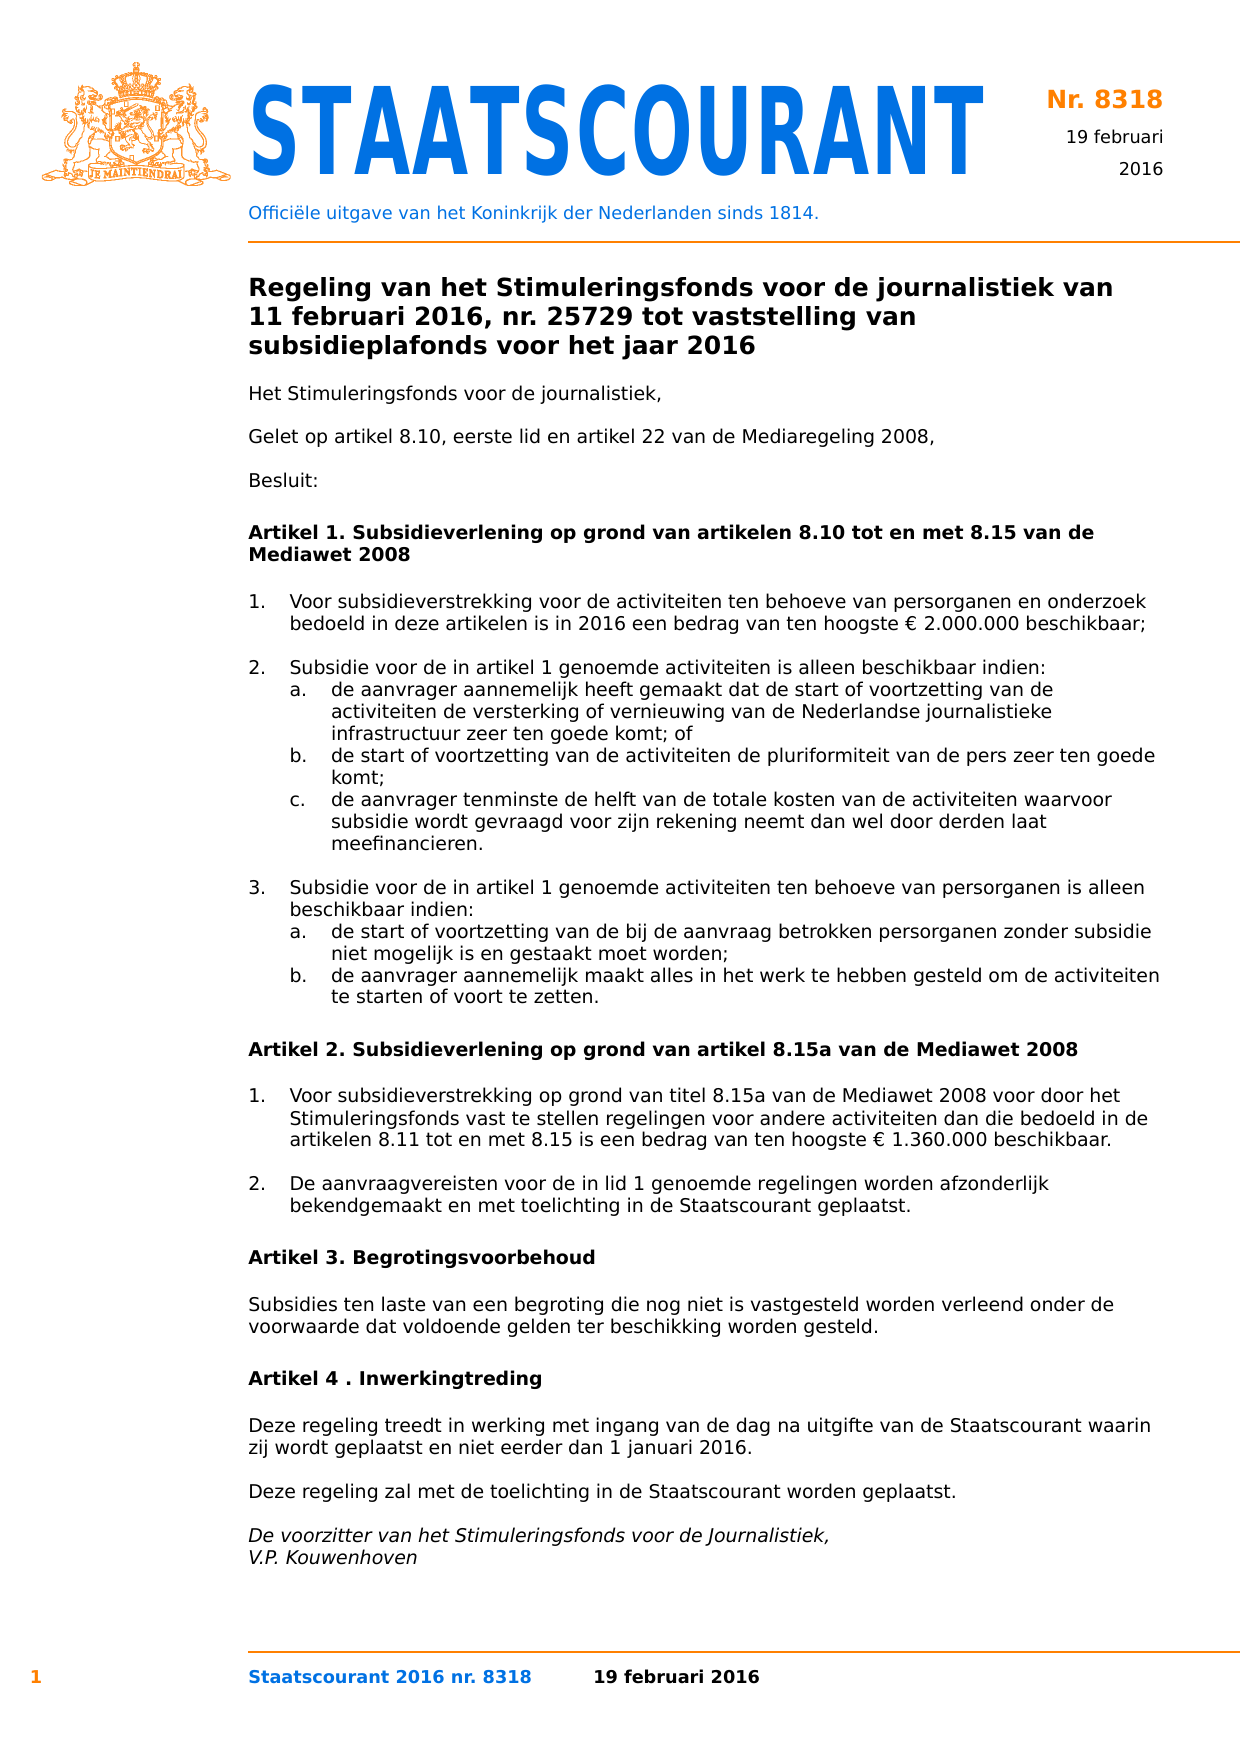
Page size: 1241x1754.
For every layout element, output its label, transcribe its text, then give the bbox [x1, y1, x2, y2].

text c. de aanvrager tenminste de helft van de totale kosten van de activiteiten waarvoor subsidie wordt gevraagd voor zijn rekening neemt dan wel door derden laat meefinancieren. [289, 789, 1163, 855]
text b. de aanvrager aannemelijk maakt alles in het werk te hebben gesteld om de activiteiten te starten of voort te zetten. [289, 964, 1163, 1008]
text b. de start of voortzetting van de activiteiten de pluriformiteit van de pers zeer ten goede komt; [289, 745, 1163, 789]
text De voorzitter van het Stimuleringsfonds voor de Journalistiek, V.P. Kouwenhoven [248, 1525, 1163, 1569]
text a. de start of voortzetting van de bij de aanvraag betrokken persorganen zonder subsidie niet mogelijk is en gestaakt moet worden; [289, 921, 1163, 964]
subtitle Regeling van het Stimuleringsfonds voor de journalistiek van 11 februari 2016, nr. 25729 tot vaststelling van subsidieplafonds voor het jaar 2016 [248, 273, 1163, 361]
picture [41, 62, 231, 186]
text Deze regeling zal met de toelichting in de Staatscourant worden geplaatst. [248, 1481, 1163, 1503]
text 2. Subsidie voor de in artikel 1 genoemde activiteiten is alleen beschikbaar indien: [248, 657, 1163, 679]
text 1. Voor subsidieverstrekking voor de activiteiten ten behoeve van persorganen en onderzoek bedoeld in deze artikelen is in 2016 een bedrag van ten hoogste € 2.000.000 beschikbaar; [248, 591, 1163, 635]
table_header STAATSCOURANT [248, 62, 998, 203]
table_header [25, 62, 248, 241]
text Gelet op artikel 8.10, eerste lid en artikel 22 van de Mediaregeling 2008, [248, 426, 1163, 448]
text 3. Subsidie voor de in artikel 1 genoemde activiteiten ten behoeve van persorganen is alleen beschikbaar indien: [248, 877, 1163, 921]
subtitle Artikel 1. Subsidieverlening op grond van artikelen 8.10 tot en met 8.15 van de Mediawet 2008 [248, 522, 1163, 566]
table_header Nr. 8318 [998, 62, 1240, 121]
subtitle Artikel 4 . Inwerkingtreding [248, 1368, 1163, 1390]
subtitle Artikel 3. Begrotingsvoorbehoud [248, 1247, 1163, 1269]
text 1. Voor subsidieverstrekking op grond van titel 8.15a van de Mediawet 2008 voor door het Stimuleringsfonds vast te stellen regelingen voor andere activiteiten dan die bedoeld in de artikelen 8.11 tot en met 8.15 is een bedrag van ten hoogste € 1.360.000 beschikbaar. [248, 1085, 1163, 1151]
text Het Stimuleringsfonds voor de journalistiek, [248, 382, 1163, 404]
table_cell 2016 [998, 153, 1240, 203]
table_cell Officiële uitgave van het Koninkrijk der Nederlanden sinds 1814. [248, 203, 1240, 241]
text 2. De aanvraagvereisten voor de in lid 1 genoemde regelingen worden afzonderlijk bekendgemaakt en met toelichting in de Staatscourant geplaatst. [248, 1173, 1163, 1217]
text a. de aanvrager aannemelijk heeft gemaakt dat de start of voortzetting van de activiteiten de versterking of vernieuwing van de Nederlandse journalistieke infrastructuur zeer ten goede komt; of [289, 679, 1163, 745]
text Subsidies ten laste van een begroting die nog niet is vastgesteld worden verleend onder de voorwaarde dat voldoende gelden ter beschikking worden gesteld. [248, 1294, 1163, 1338]
text Deze regeling treedt in werking met ingang van de dag na uitgifte van de Staatscourant waarin zij wordt geplaatst en niet eerder dan 1 januari 2016. [248, 1415, 1163, 1459]
table_cell 19 februari [998, 121, 1240, 153]
subtitle Artikel 2. Subsidieverlening op grond van artikel 8.15a van de Mediawet 2008 [248, 1038, 1163, 1060]
text Besluit: [248, 470, 1163, 492]
